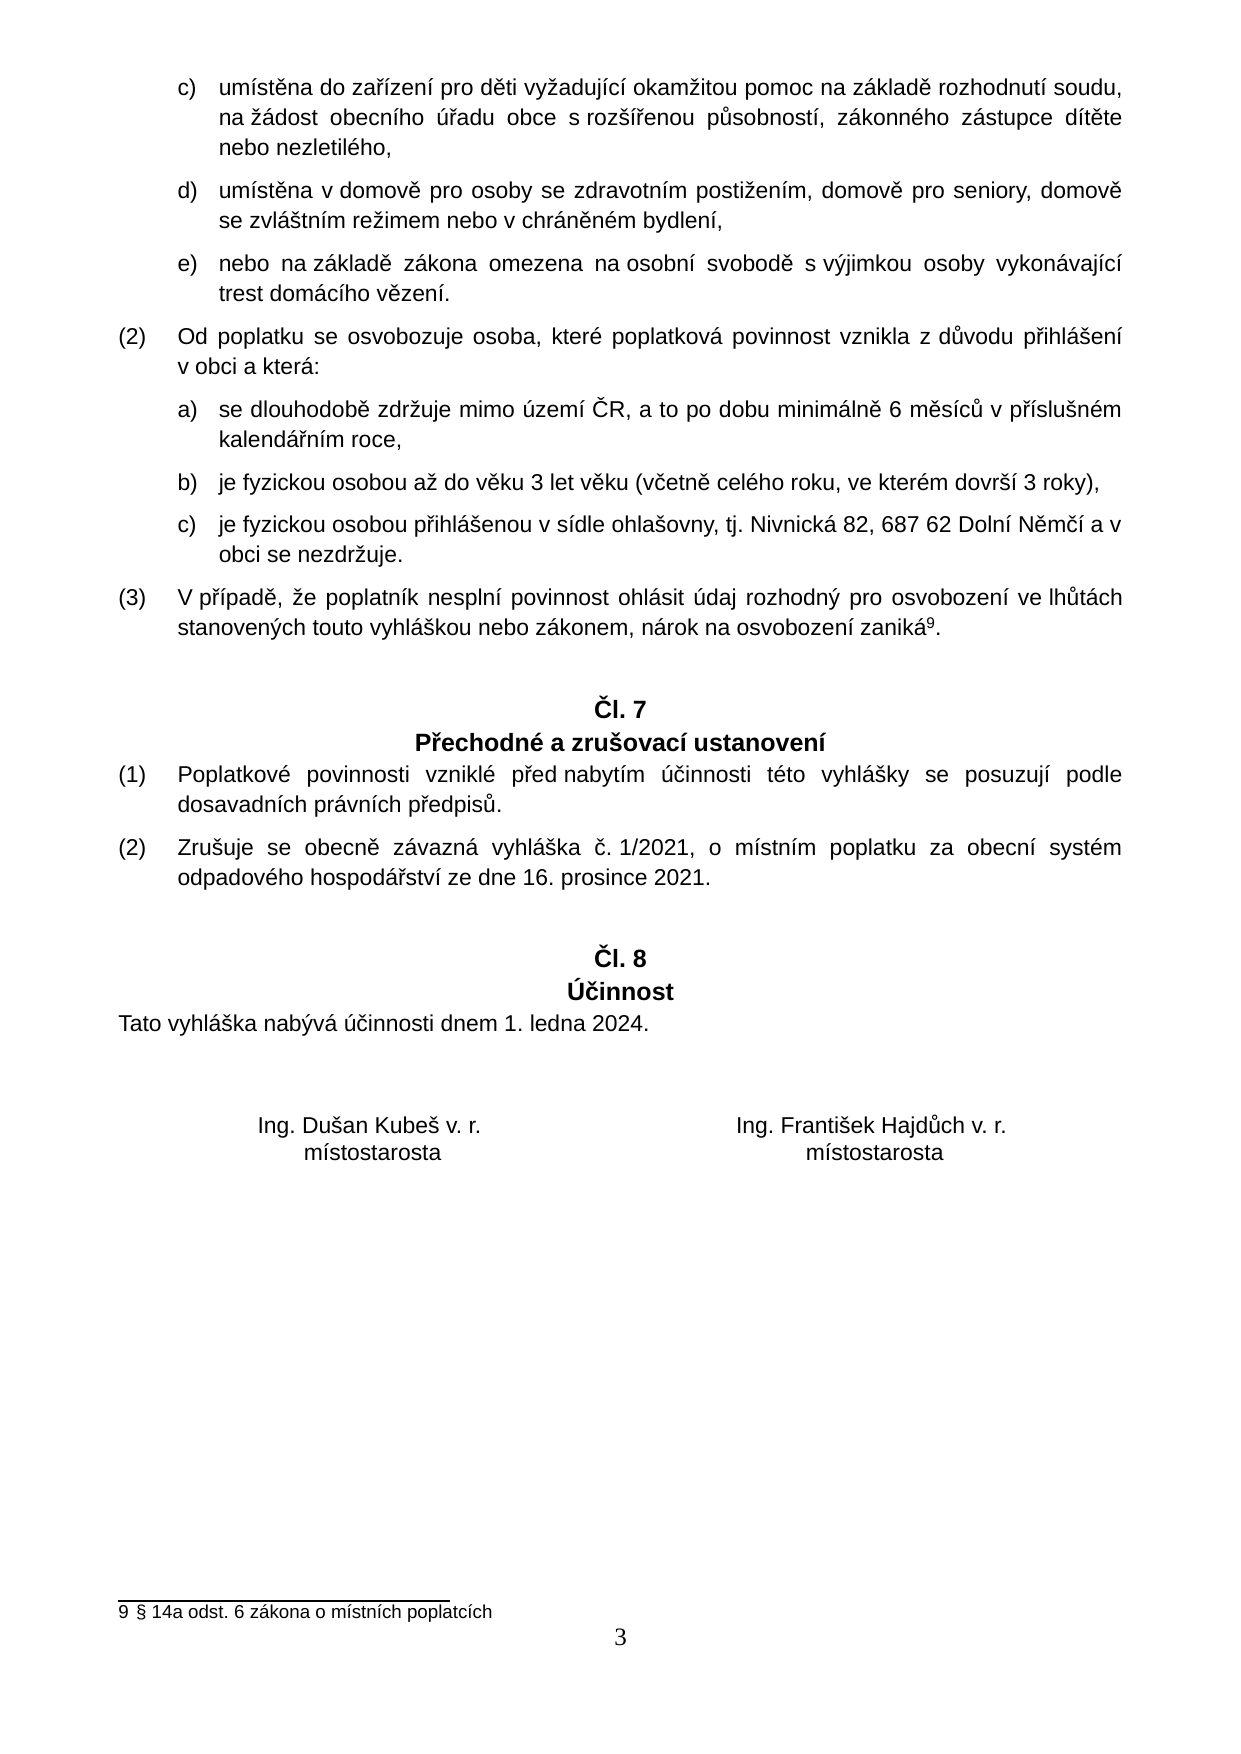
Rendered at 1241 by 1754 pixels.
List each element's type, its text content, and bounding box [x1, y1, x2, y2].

list § 14a odst. 6 zákona o místních poplatcích [118, 1601, 1122, 1622]
subtitle Čl. 8 Účinnost [118, 944, 1122, 1006]
list V případě, že poplatník nesplní povinnost ohlásit údaj rozhodný pro osvobození ve lhůtách stanovených touto vyhláškou nebo zákonem, nárok na osvobození zaniká. [118, 584, 1122, 641]
list umístěna do zařízení pro děti vyžadující okamžitou pomoc na základě rozhodnutí soudu, na žádost obecního úřadu obce s rozšířenou působností, zákonného zástupce dítěte nebo nezletilého, [177, 74, 1122, 161]
list je fyzickou osobou přihlášenou v sídle ohlašovny, tj. Nivnická 82, 687 62 Dolní Němčí a v obci se nezdržuje. [177, 511, 1122, 568]
list Poplatkové povinnosti vzniklé před nabytím účinnosti této vyhlášky se posuzují podle dosavadních právních předpisů. [118, 761, 1122, 817]
list Zrušuje se obecně závazná vyhláška č. 1/2021, o místním poplatku za obecní systém odpadového hospodářství ze dne 16. prosince 2021. [118, 833, 1122, 890]
list nebo na základě zákona omezena na osobní svobodě s výjimkou osoby vykonávající trest domácího vězení. [177, 250, 1122, 306]
table_cell [118, 1171, 620, 1289]
table_header Ing. Dušan Kubeš v. r. místostarosta [118, 1053, 620, 1171]
subtitle Čl. 7 Přechodné a zrušovací ustanovení [118, 694, 1122, 756]
text Tato vyhláška nabývá účinnosti dnem 1. ledna 2024. [118, 1010, 1122, 1036]
table_cell [620, 1171, 1122, 1289]
list je fyzickou osobou až do věku 3 let věku (včetně celého roku, ve kterém dovrší 3 roky), [177, 468, 1122, 495]
list Od poplatku se osvobozuje osoba, které poplatková povinnost vznikla z důvodu přihlášení v obci a která: [118, 323, 1122, 379]
list se dlouhodobě zdržuje mimo území ČR, a to po dobu minimálně 6 měsíců v příslušném kalendářním roce, [177, 396, 1122, 452]
table_header Ing. František Hajdůch v. r. místostarosta [620, 1053, 1122, 1171]
list umístěna v domově pro osoby se zdravotním postižením, domově pro seniory, domově se zvláštním režimem nebo v chráněném bydlení, [177, 177, 1122, 233]
